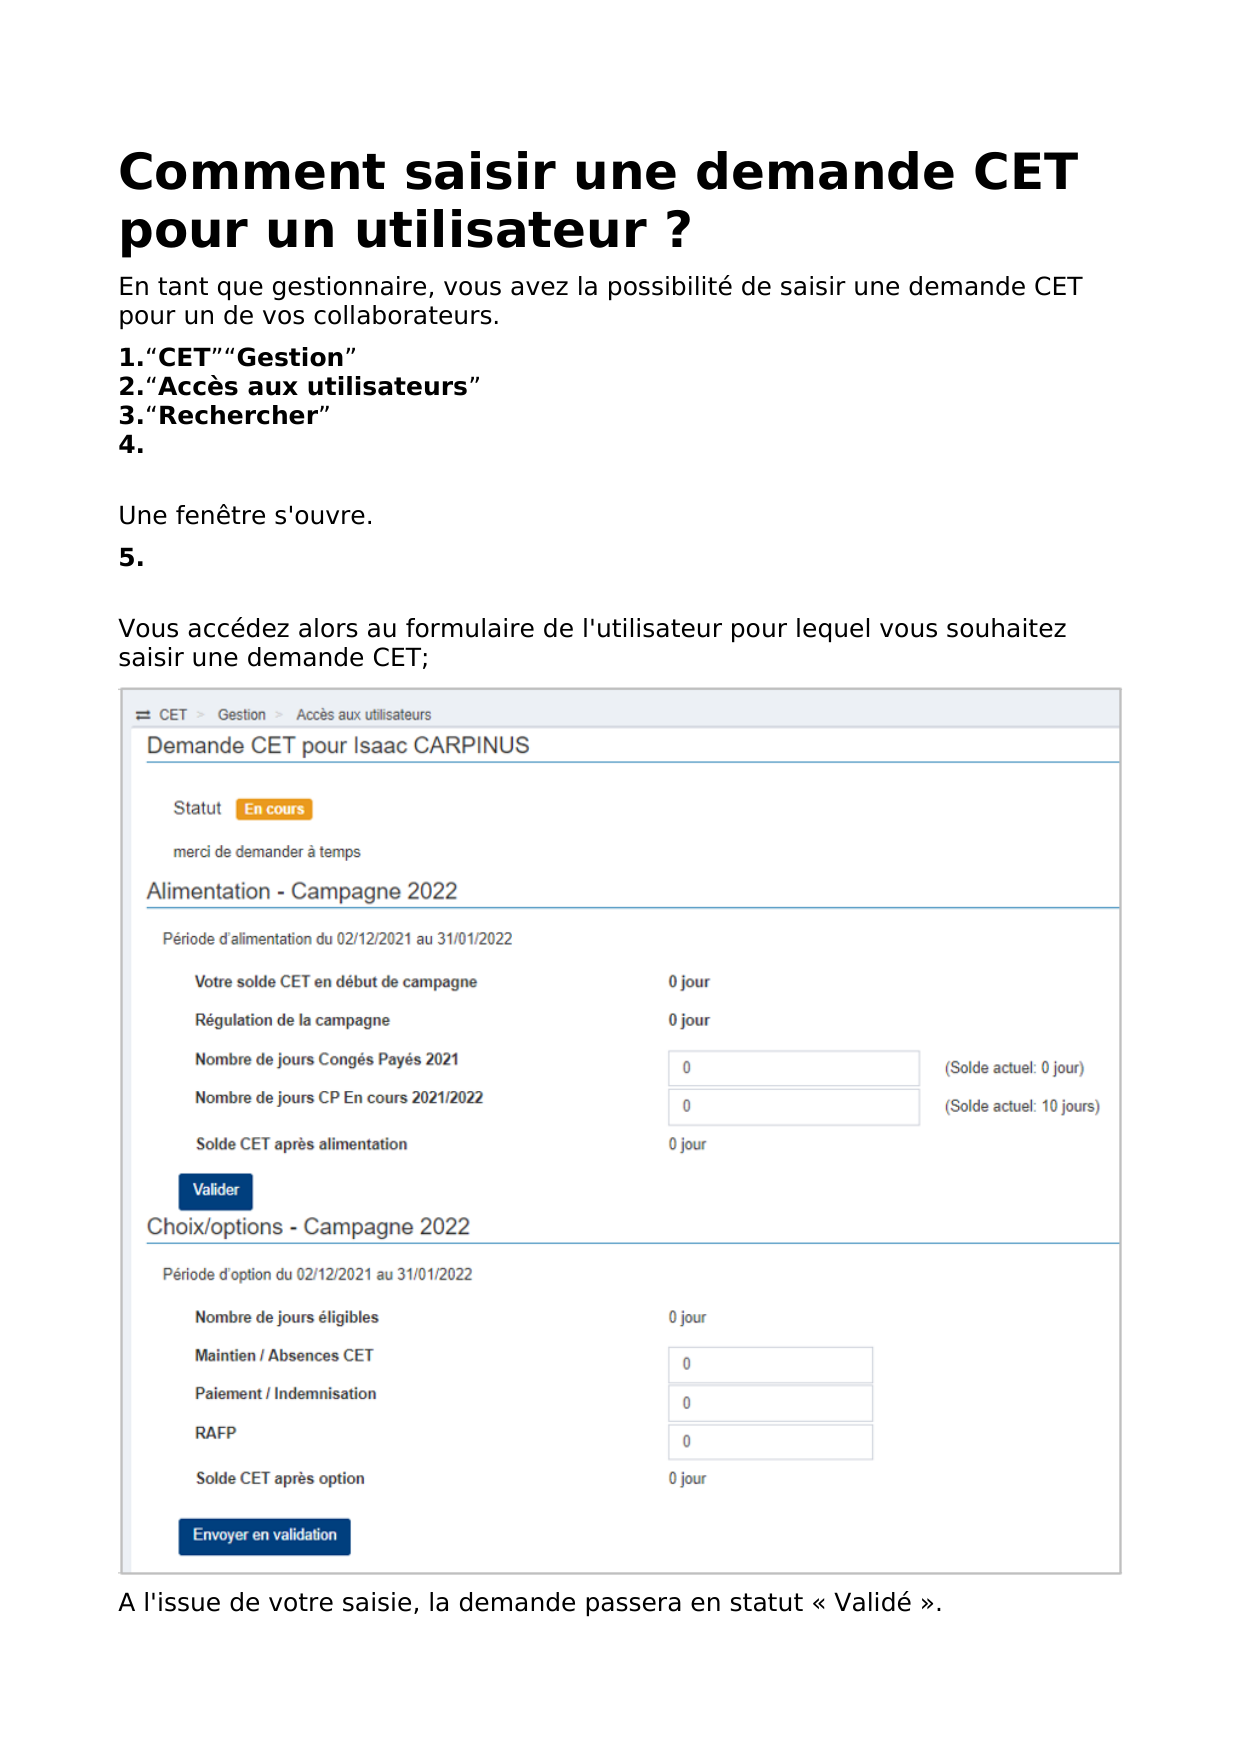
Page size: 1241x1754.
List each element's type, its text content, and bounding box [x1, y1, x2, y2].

text Vous accédez alors au formulaire de l'utilisateur pour lequel vous souhaitez saisir une demande CET; [118, 614, 1122, 672]
text 1.“CET”“Gestion” 2.“Accès aux utilisateurs” 3.“Rechercher” 4. [118, 343, 1122, 489]
text 5. [118, 543, 1122, 601]
subtitle Comment saisir une demande CET pour un utilisateur ? [118, 143, 1122, 259]
picture [118, 684, 1123, 1576]
text En tant que gestionnaire, vous avez la possibilité de saisir une demande CET pour un de vos collaborateurs. [118, 272, 1122, 330]
text A l'issue de votre saisie, la demande passera en statut « Validé ». [118, 1588, 1122, 1617]
text Une fenêtre s'ouvre. [118, 501, 1122, 530]
